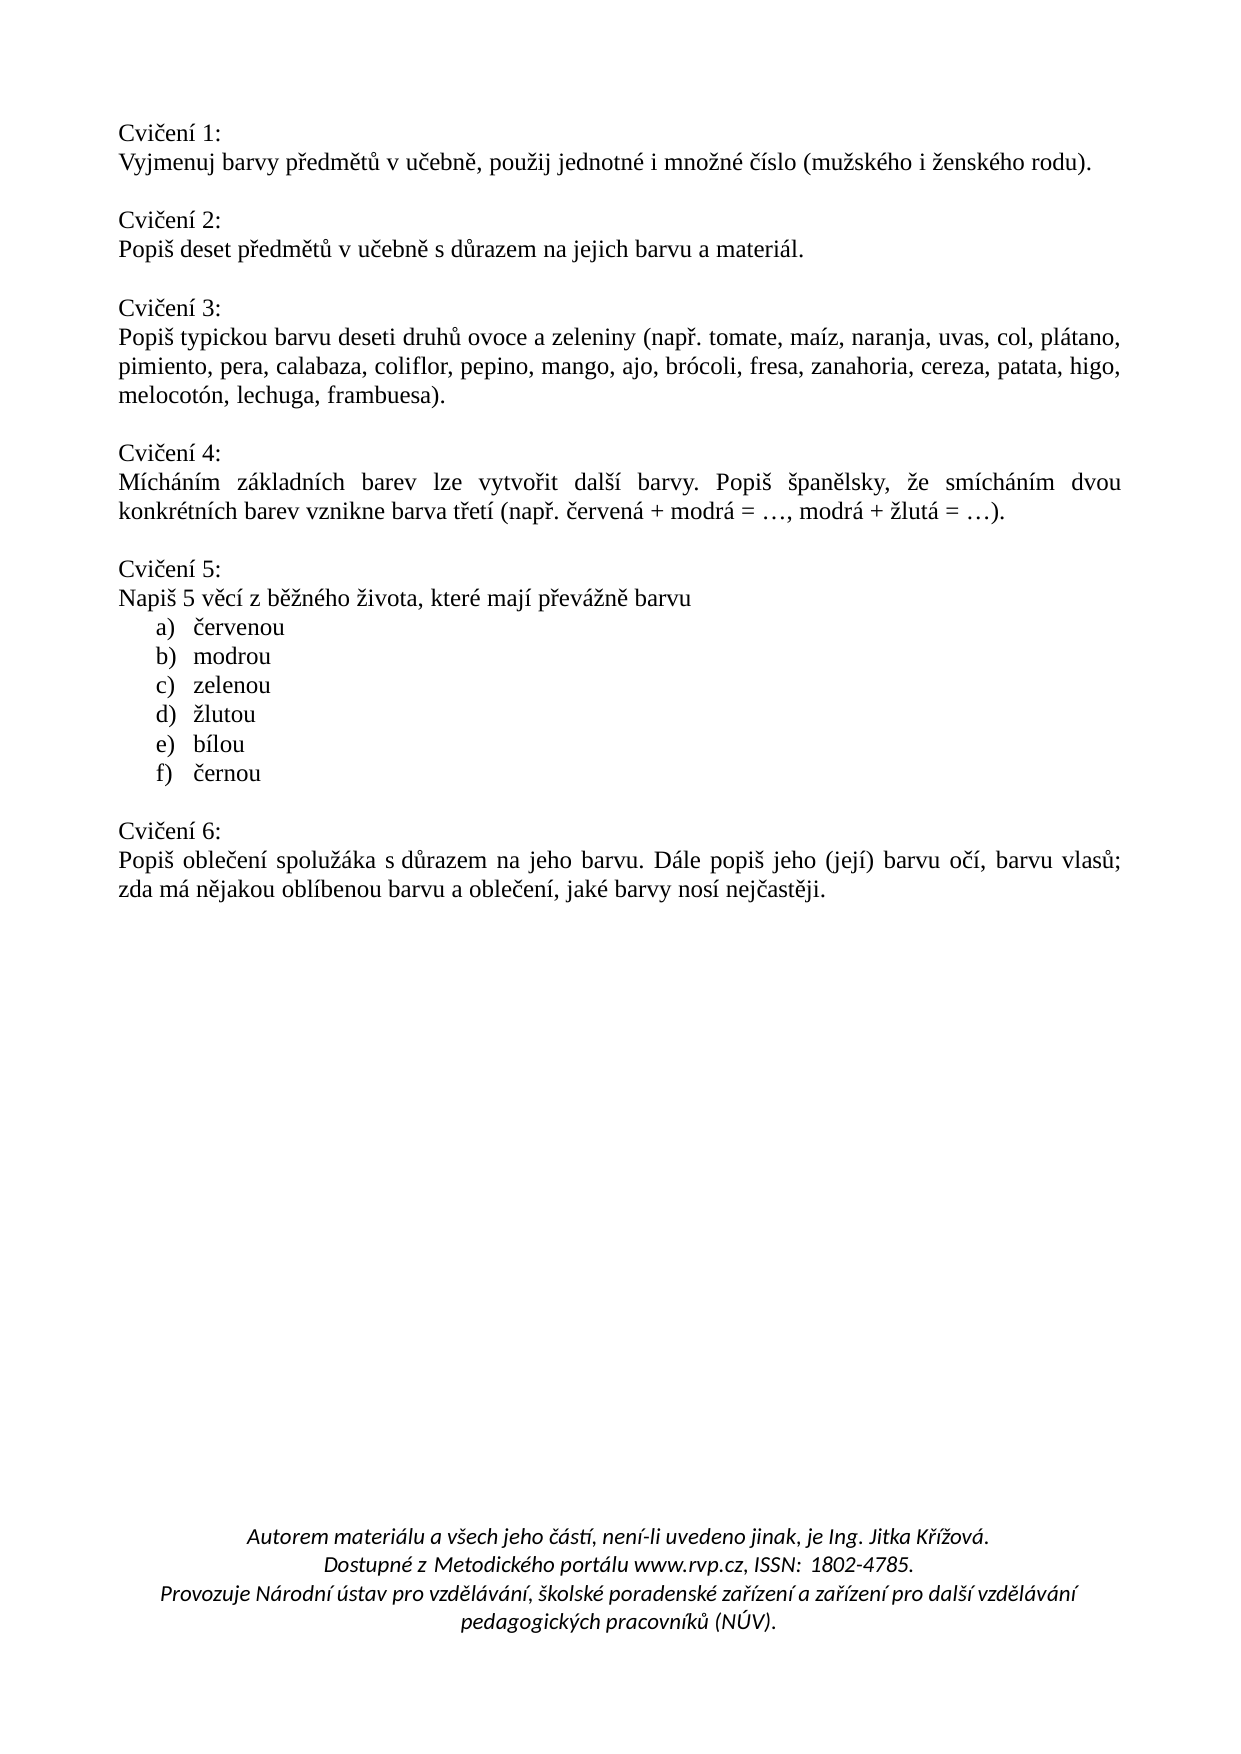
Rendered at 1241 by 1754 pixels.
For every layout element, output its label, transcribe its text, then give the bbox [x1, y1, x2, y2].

text Napiš 5 věcí z běžného života, které mají převážně barvu [118, 583, 1122, 612]
text Popiš typickou barvu deseti druhů ovoce a zeleniny (např. tomate, maíz, naranja, uvas, col, plátano, pimiento, pera, calabaza, coliflor, pepino, mango, ajo, brócoli, fresa, zanahoria, cereza, patata, higo, melocotón, lechuga, frambuesa). [118, 322, 1122, 409]
text Vyjmenuj barvy předmětů v učebně, použij jednotné i množné číslo (mužského i ženského rodu). [118, 147, 1122, 176]
list bílou [156, 728, 1122, 757]
text Cvičení 2: [118, 205, 1122, 234]
list červenou [156, 612, 1122, 641]
text Mícháním základních barev lze vytvořit další barvy. Popiš španělsky, že smícháním dvou konkrétních barev vznikne barva třetí (např. červená + modrá = …, modrá + žlutá = …). [118, 467, 1122, 525]
text Popiš oblečení spolužáka s důrazem na jeho barvu. Dále popiš jeho (její) barvu očí, barvu vlasů; zda má nějakou oblíbenou barvu a oblečení, jaké barvy nosí nejčastěji. [118, 845, 1122, 903]
list černou [156, 757, 1122, 787]
list žlutou [156, 699, 1122, 728]
text Cvičení 1: [118, 118, 1122, 147]
text Cvičení 4: [118, 438, 1122, 467]
list zelenou [156, 670, 1122, 699]
list modrou [156, 641, 1122, 670]
text Cvičení 3: [118, 292, 1122, 322]
text Cvičení 5: [118, 554, 1122, 583]
text Popiš deset předmětů v učebně s důrazem na jejich barvu a materiál. [118, 234, 1122, 263]
text Cvičení 6: [118, 816, 1122, 845]
